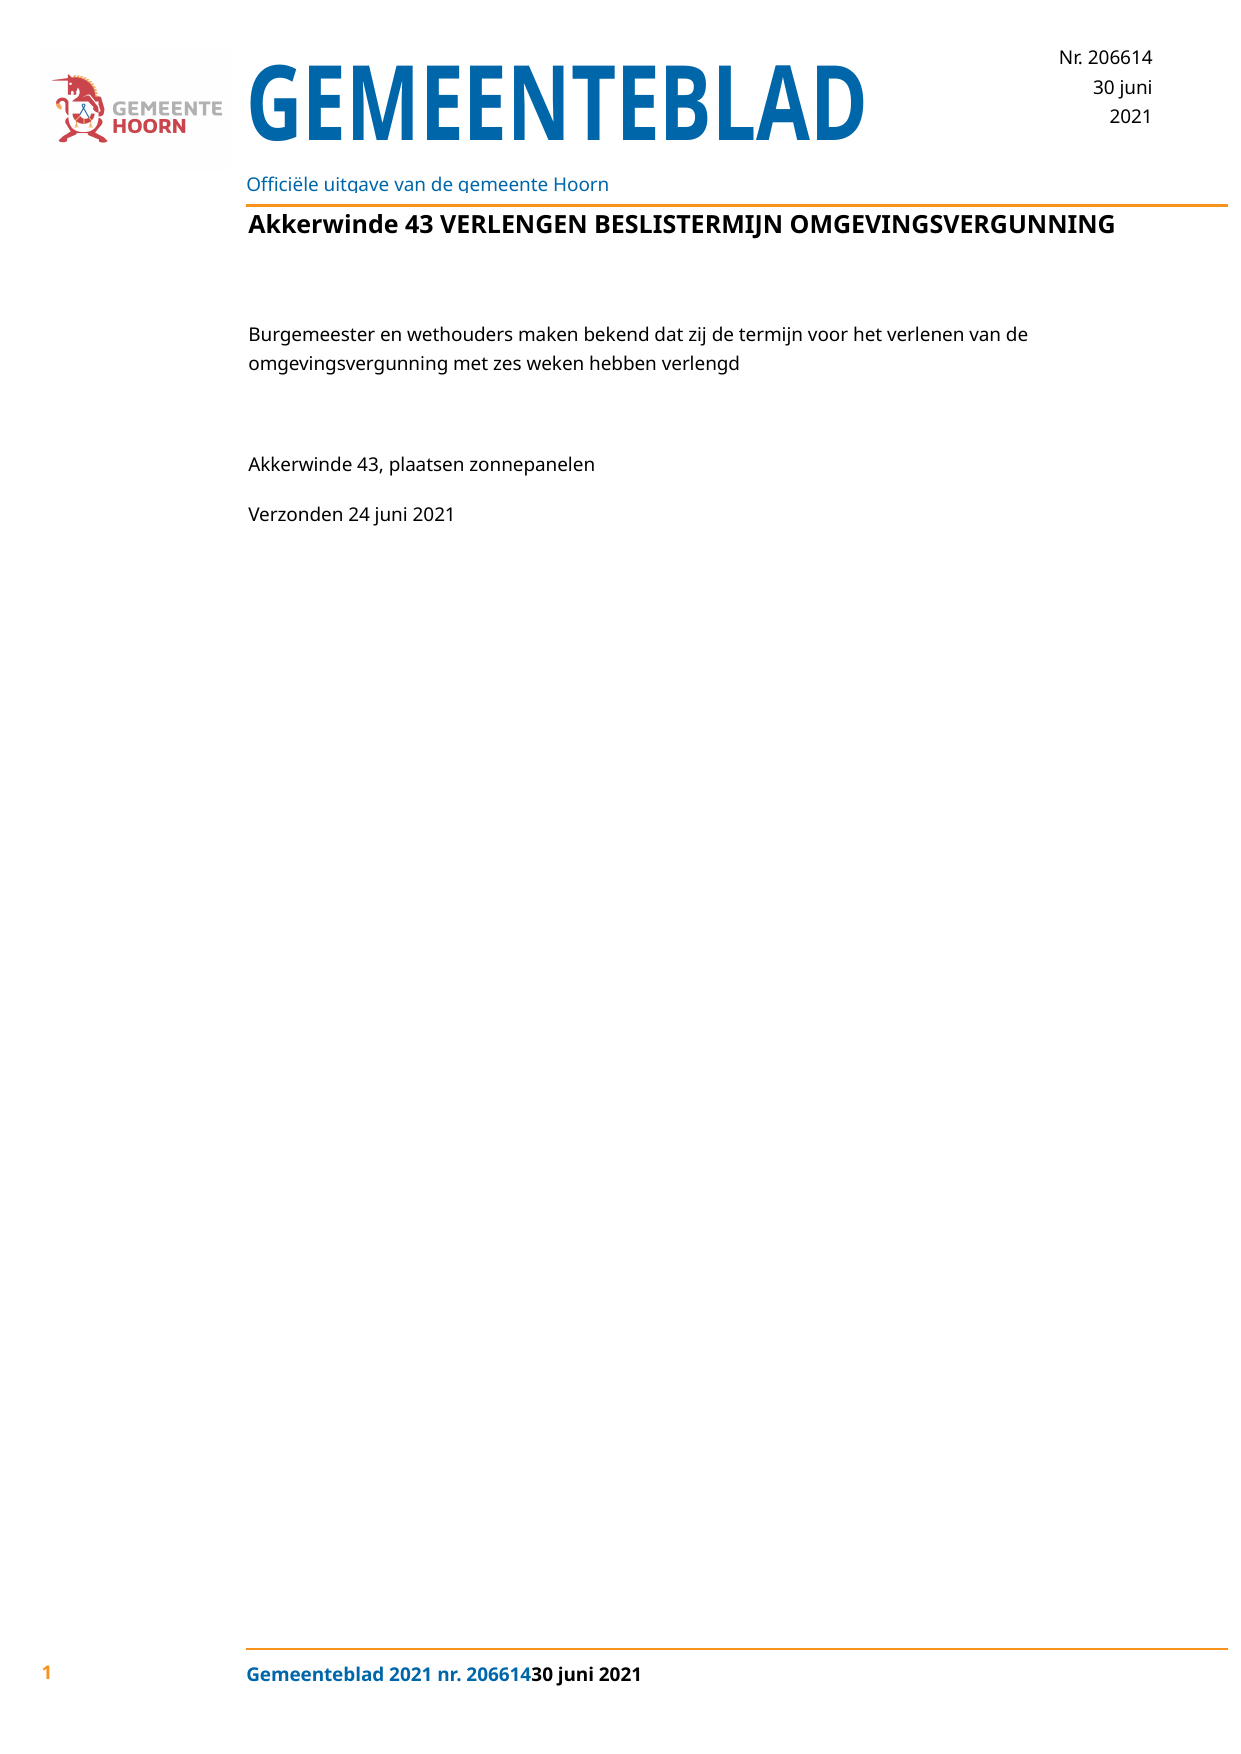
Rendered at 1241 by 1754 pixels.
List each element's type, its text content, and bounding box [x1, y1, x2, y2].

text Verzonden 24 juni 2021 [248, 502, 1152, 527]
picture [41, 47, 231, 172]
text Akkerwinde 43 VERLENGEN BESLISTERMIJN OMGEVINGSVERGUNNING [248, 207, 1152, 241]
text Burgemeester en wethouders maken bekend dat zij de termijn voor het verlenen van de omgevingsvergunning met zes weken hebben verlengd [248, 321, 1152, 376]
text Akkerwinde 43, plaatsen zonnepanelen [248, 451, 1152, 477]
